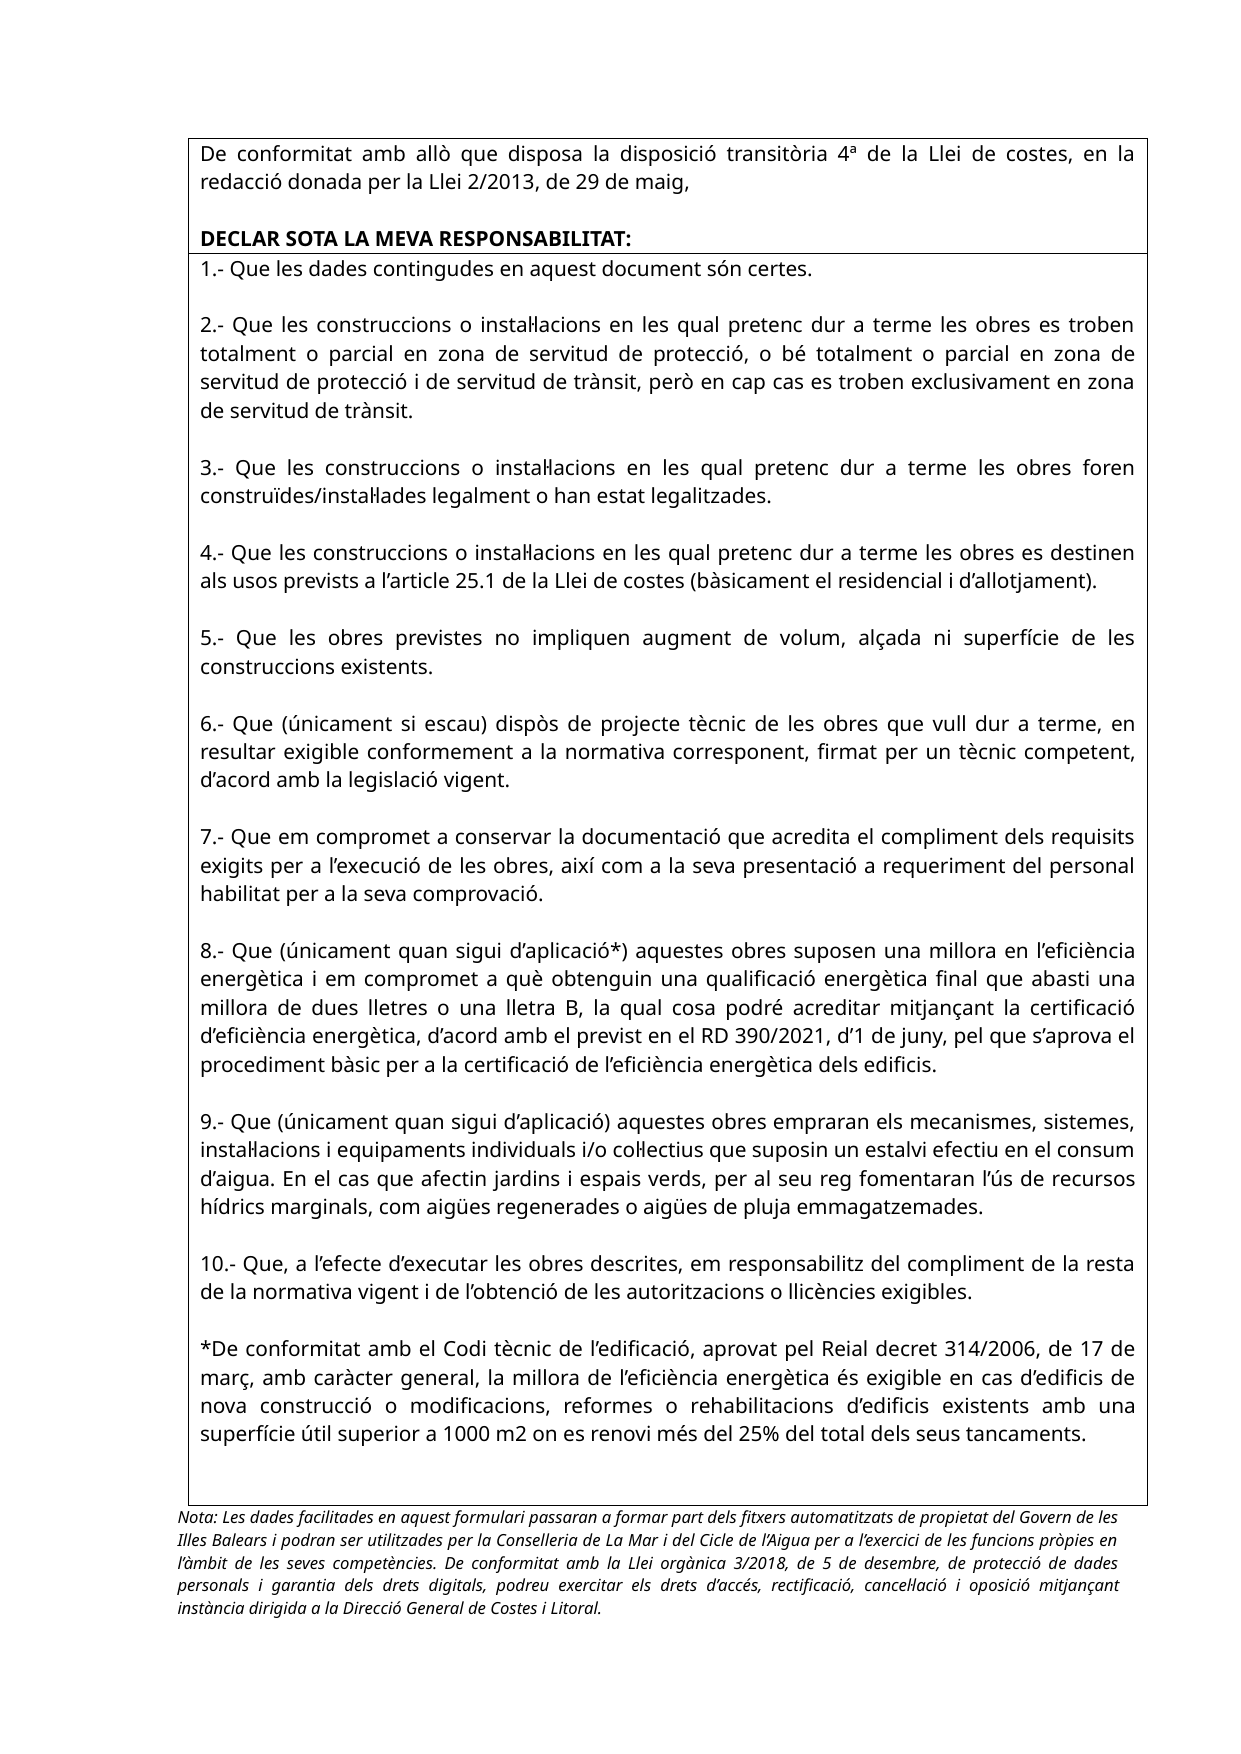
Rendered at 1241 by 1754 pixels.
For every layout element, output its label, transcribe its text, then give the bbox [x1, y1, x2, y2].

table_cell 1.- Que les dades contingudes en aquest document són certes. 2.- Que les construccions o instal·lacions en les qual pretenc dur a terme les obres es troben totalment o parcial en zona de servitud de protecció, o bé totalment o parcial en zona de servitud de protecció i de servitud de trànsit, però en cap cas es troben exclusivament en zona de servitud de trànsit. 3.- Que les construccions o instal·lacions en les qual pretenc dur a terme les obres foren construïdes/instal·lades legalment o han estat legalitzades. 4.- Que les construccions o instal·lacions en les qual pretenc dur a terme les obres es destinen als usos prevists a l’article 25.1 de la Llei de costes (bàsicament el residencial i d’allotjament). 5.- Que les obres previstes no impliquen augment de volum, alçada ni superfície de les construccions existents. 6.- Que (únicament si escau) dispòs de projecte tècnic de les obres que vull dur a terme, en resultar exigible conformement a la normativa corresponent, firmat per un tècnic competent, d’acord amb la legislació vigent. 7.- Que em compromet a conservar la documentació que acredita el compliment dels requisits exigits per a l’execució de les obres, així com a la seva presentació a requeriment del personal habilitat per a la seva comprovació. 8.- Que (únicament quan sigui d’aplicació*) aquestes obres suposen una millora en l’eficiència energètica i em compromet a què obtenguin una qualificació energètica final que abasti una millora de dues lletres o una lletra B, la qual cosa podré acreditar mitjançant la certificació d’eficiència energètica, d’acord amb el previst en el RD 390/2021, d’1 de juny, pel que s’aprova el procediment bàsic per a la certificació de l’eficiència energètica dels edificis. 9.- Que (únicament quan sigui d’aplicació) aquestes obres empraran els mecanismes, sistemes, instal·lacions i equipaments individuals i/o col·lectius que suposin un estalvi efectiu en el consum d’aigua. En el cas que afectin jardins i espais verds, per al seu reg fomentaran l’ús de recursos hídrics marginals, com aigües regenerades o aigües de pluja emmagatzemades. 10.- Que, a l’efecte d’executar les obres descrites, em responsabilitz del compliment de la resta de la normativa vigent i de l’obtenció de les autoritzacions o llicències exigibles. *De conformitat amb el Codi tècnic de l’edificació, aprovat pel Reial decret 314/2006, de 17 de març, amb caràcter general, la millora de l’eficiència energètica és exigible en cas d’edificis de nova construcció o modificacions, reformes o rehabilitacions d’edificis existents amb una superfície útil superior a 1000 m2 on es renovi més del 25% del total dels seus tancaments. [189, 254, 1147, 1505]
text Nota: Les dades facilitades en aquest formulari passaran a formar part dels fitxers automatitzats de propietat del Govern de les Illes Balears i podran ser utilitzades per la Conselleria de La Mar i del Cicle de l’Aigua per a l’exercici de les funcions pròpies en l’àmbit de les seves competències. De conformitat amb la Llei orgànica 3/2018, de 5 de desembre, de protecció de dades personals i garantia dels drets digitals, podreu exercitar els drets d’accés, rectificació, cancel·lació i oposició mitjançant instància dirigida a la Direcció General de Costes i Litoral. [177, 1506, 1122, 1619]
table_header De conformitat amb allò que disposa la disposició transitòria 4ª de la Llei de costes, en la redacció donada per la Llei 2/2013, de 29 de maig, DECLAR SOTA LA MEVA RESPONSABILITAT: [189, 139, 1147, 253]
